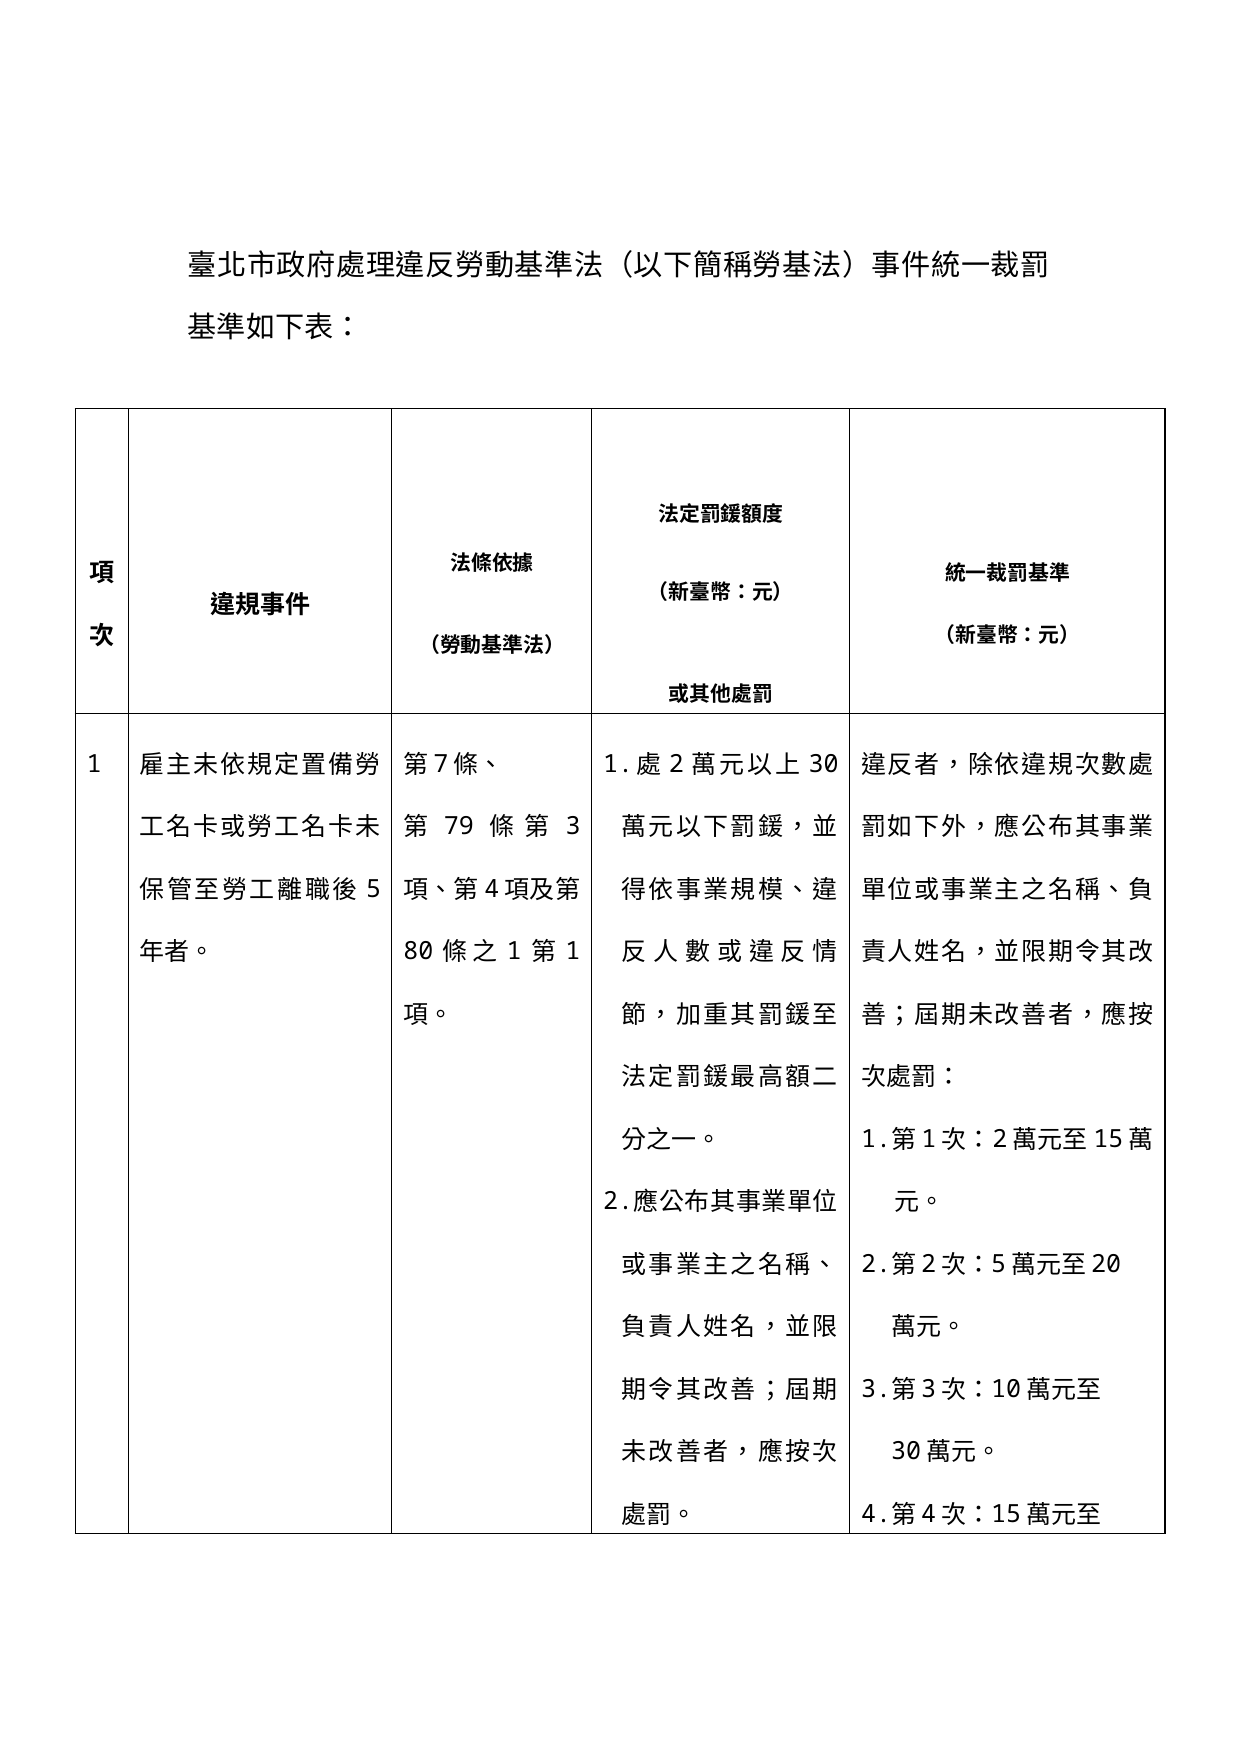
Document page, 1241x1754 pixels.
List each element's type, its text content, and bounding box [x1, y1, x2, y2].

table_cell 1 [76, 714, 128, 1533]
table_header 統一裁罰基準 （新臺幣：元） [850, 409, 1164, 713]
table_cell 第7條、 第79條第3項、第4項及第80條之1第1項。 [392, 714, 591, 1533]
table_header 法條依據 （勞動基準法） [392, 409, 591, 713]
table_cell 雇主未依規定置備勞工名卡或勞工名卡未保管至勞工離職後5年者。 [129, 714, 391, 1533]
table_header 法定罰鍰額度 （新臺幣：元） 或其他處罰 [592, 409, 849, 713]
table_header 違規事件 [129, 409, 391, 713]
table_header 項次 [76, 409, 128, 713]
table_cell 1.處2萬元以上30萬元以下罰鍰，並得依事業規模、違反人數或違反情節，加重其罰鍰至法定罰鍰最高額二分之一。 2.應公布其事業單位或事業主之名稱、負責人姓名，並限期令其改善；屆期未改善者，應按次處罰。 [592, 714, 849, 1533]
text 臺北市政府處理違反勞動基準法（以下簡稱勞基法）事件統一裁罰基準如下表： [187, 221, 1053, 346]
table_cell 違反者，除依違規次數處罰如下外，應公布其事業單位或事業主之名稱、負責人姓名，並限期令其改善；屆期未改善者，應按次處罰： 1.第1次：2萬元至15萬元。 2.第2次：5萬元至20 萬元。 3.第3次：10萬元至 30萬元。 4.第4次：15萬元至 [850, 714, 1164, 1533]
